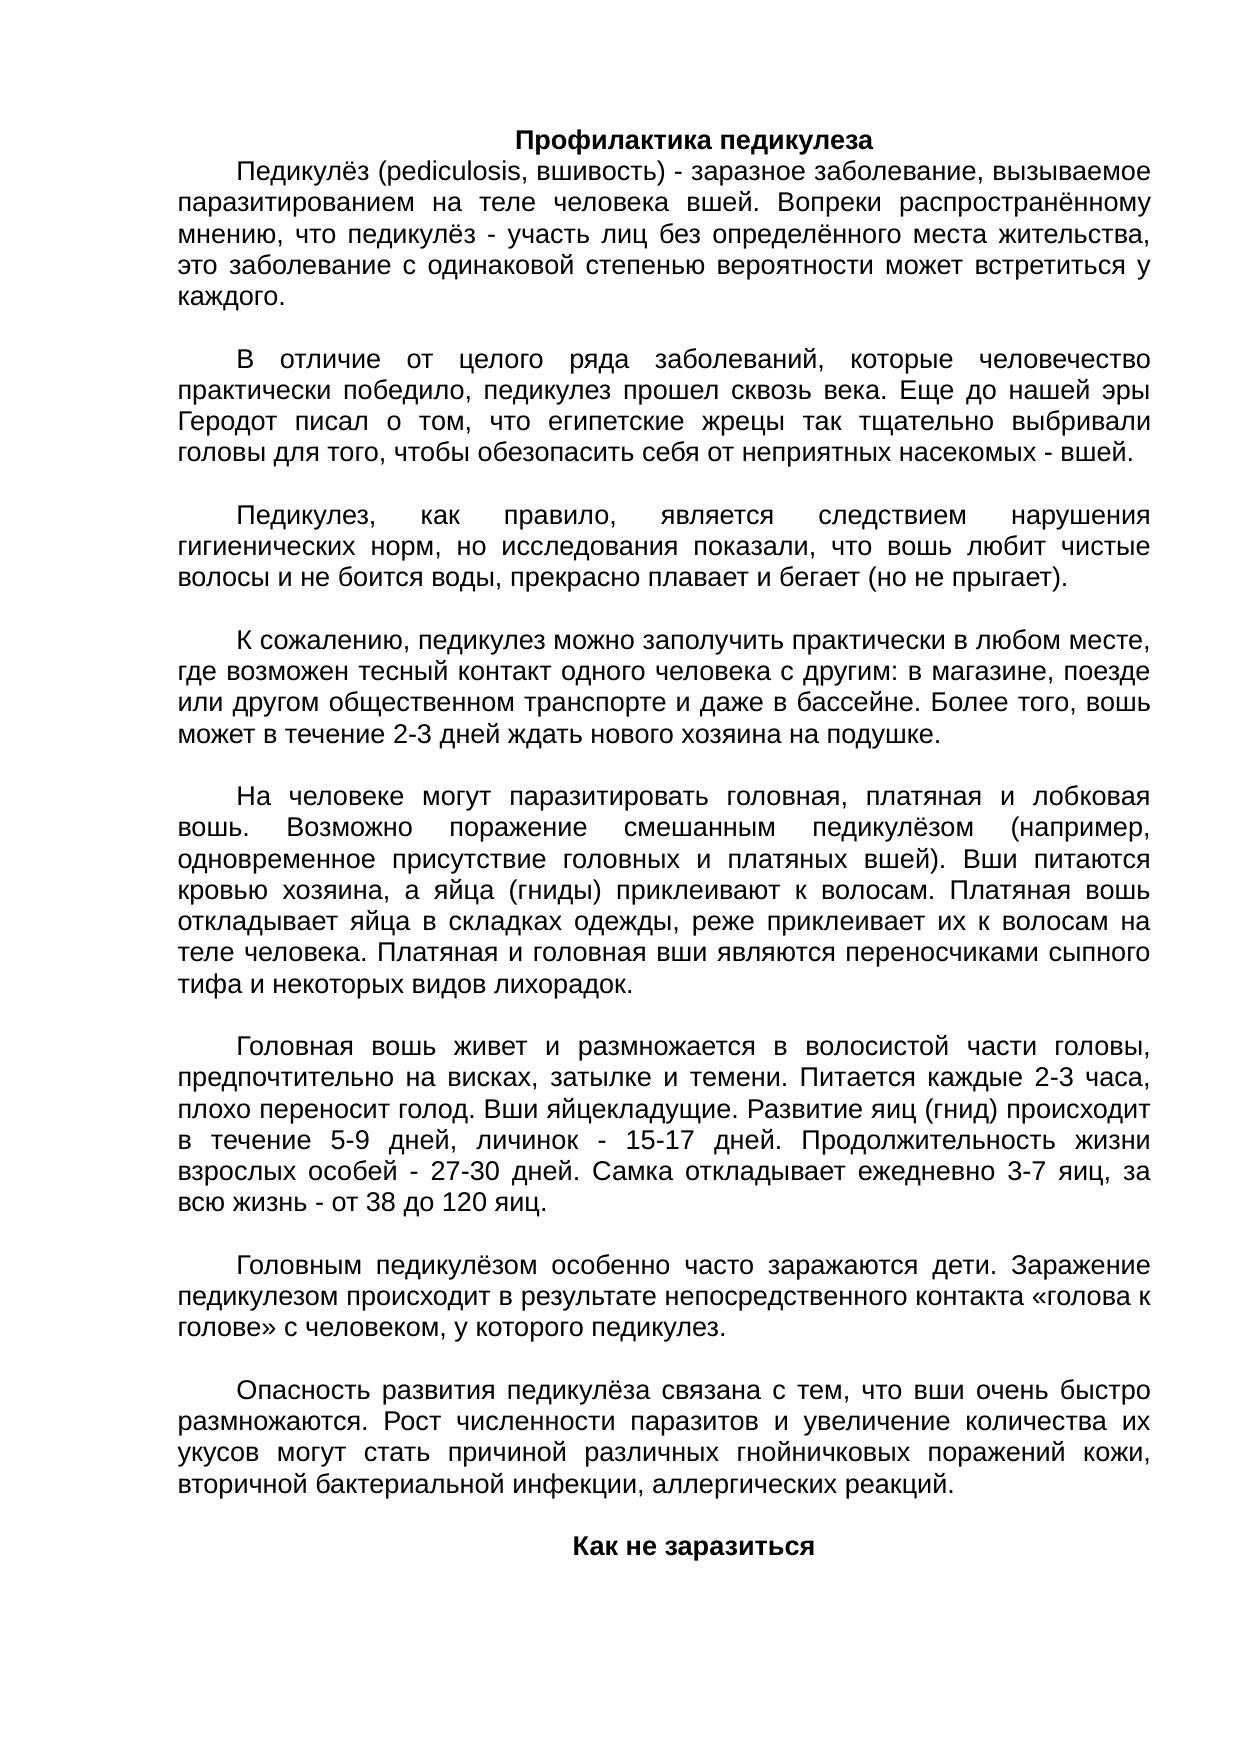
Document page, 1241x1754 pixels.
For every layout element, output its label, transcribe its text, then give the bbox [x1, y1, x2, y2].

text На человеке могут паразитировать головная, платяная и лобковая вошь. Возможно поражение смешанным педикулёзом (например, одновременное присутствие головных и платяных вшей). Вши питаются кровью хозяина, а яйца (гниды) приклеивают к волосам. Платяная вошь откладывает яйца в складках одежды, реже приклеивает их к волосам на теле человека. Платяная и головная вши являются переносчиками сыпного тифа и некоторых видов лихорадок. [177, 780, 1152, 999]
text Головная вошь живет и размножается в волосистой части головы, предпочтительно на висках, затылке и темени. Питается каждые 2-3 часа, плохо переносит голод. Вши яйцекладущие. Развитие яиц (гнид) происходит в течение 5-9 дней, личинок - 15-17 дней. Продолжительность жизни взрослых особей - 27-30 дней. Самка откладывает ежедневно 3-7 яиц, за всю жизнь - от 38 до 120 яиц. [177, 1030, 1152, 1218]
text В отличие от целого ряда заболеваний, которые человечество практически победило, педикулез прошел сквозь века. Еще до нашей эры Геродот писал о том, что египетские жрецы так тщательно выбривали головы для того, чтобы обезопасить себя от неприятных насекомых - вшей. [177, 343, 1152, 468]
text Головным педикулёзом особенно часто заражаются дети. Заражение педикулезом происходит в результате непосредственного контакта «голова к голове» с человеком, у которого педикулез. [177, 1249, 1152, 1343]
text Как не заразиться [177, 1530, 1152, 1561]
text Опасность развития педикулёза связана с тем, что вши очень быстро размножаются. Рост численности паразитов и увеличение количества их укусов могут стать причиной различных гнойничковых поражений кожи, вторичной бактериальной инфекции, аллергических реакций. [177, 1374, 1152, 1499]
text Педикулез, как правило, является следствием нарушения гигиенических норм, но исследования показали, что вошь любит чистые волосы и не боится воды, прекрасно плавает и бегает (но не прыгает). [177, 499, 1152, 593]
text Педикулёз (pediculosis, вшивость) - заразное заболевание, вызываемое паразитированием на теле человека вшей. Вопреки распространённому мнению, что педикулёз - участь лиц без определённого места жительства, это заболевание с одинаковой степенью вероятности может встретиться у каждого. [177, 155, 1152, 311]
text Профилактика педикулеза [177, 124, 1152, 155]
text К сожалению, педикулез можно заполучить практически в любом месте, где возможен тесный контакт одного человека с другим: в магазине, поезде или другом общественном транспорте и даже в бассейне. Более того, вошь может в течение 2-3 дней ждать нового хозяина на подушке. [177, 624, 1152, 749]
